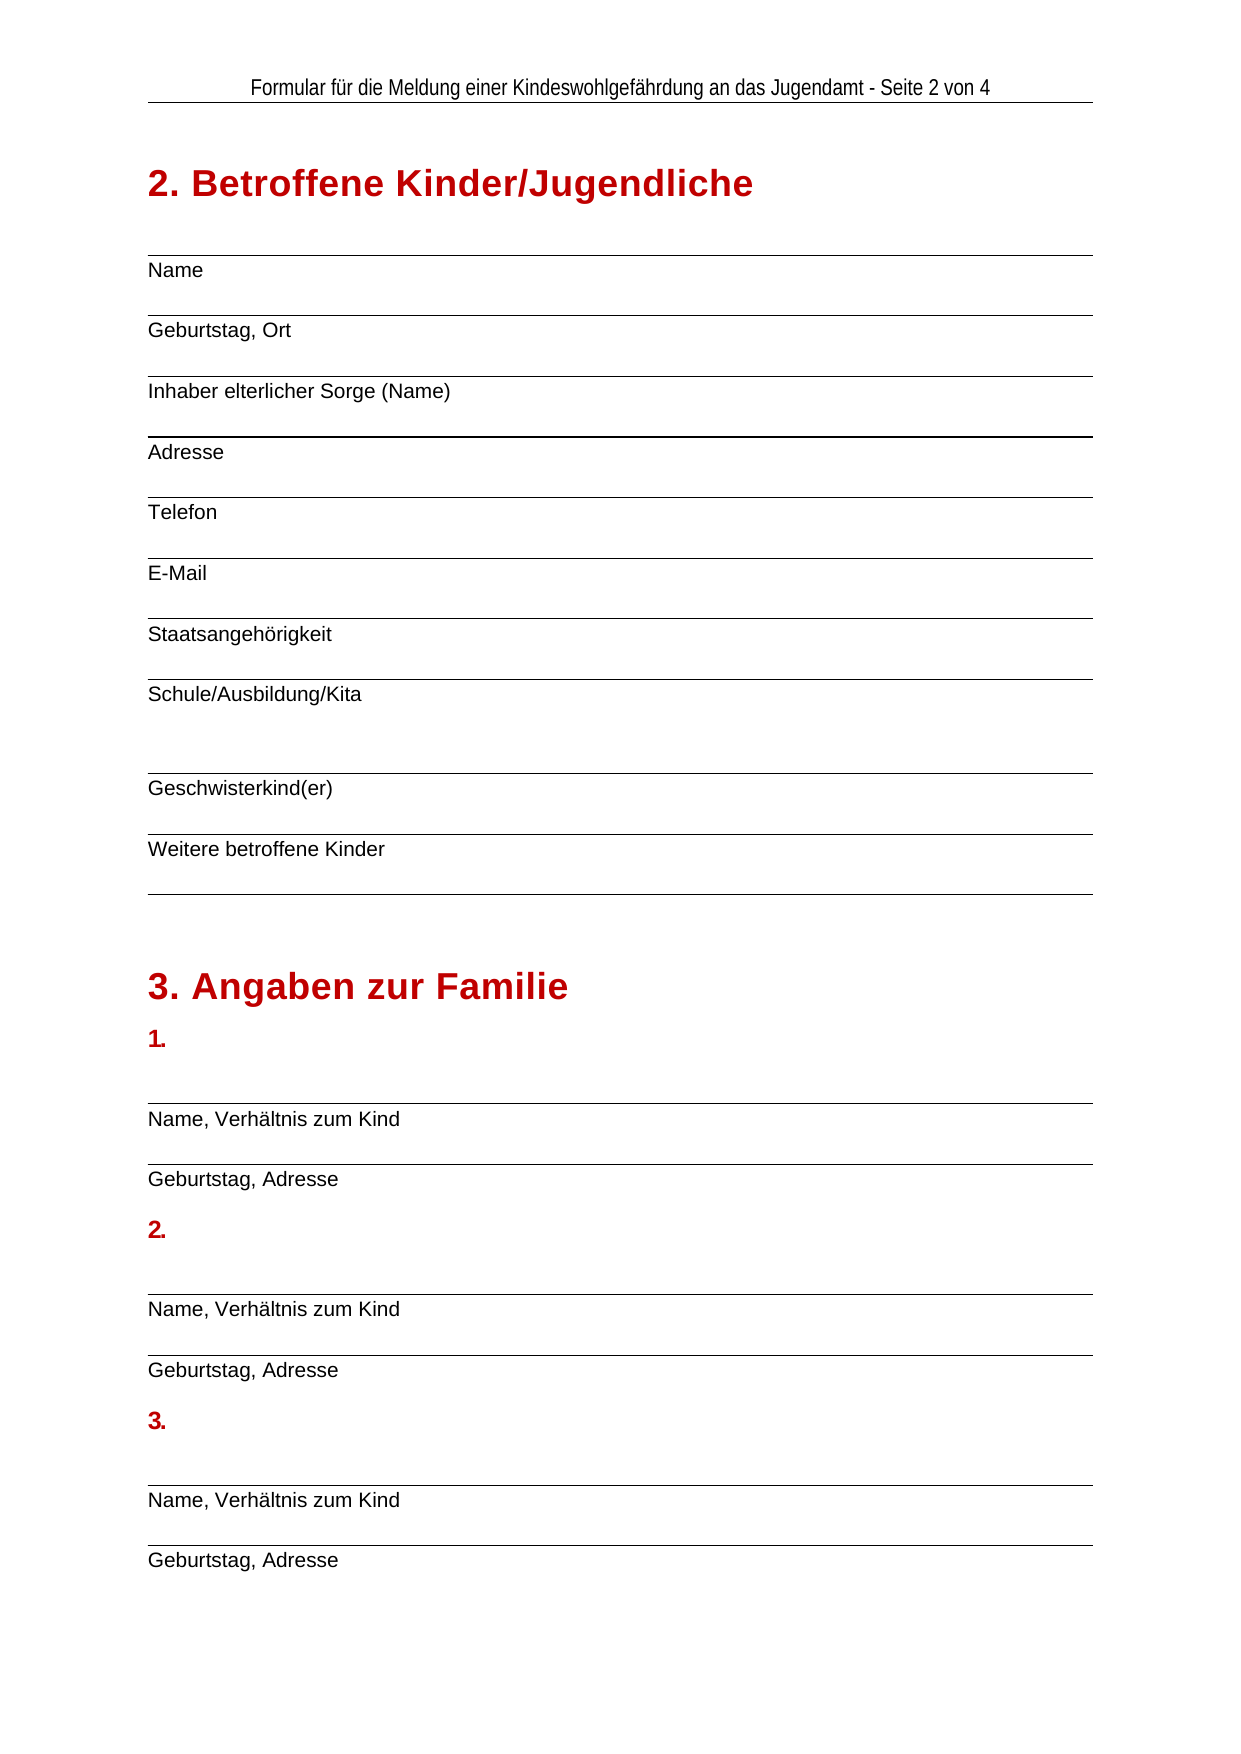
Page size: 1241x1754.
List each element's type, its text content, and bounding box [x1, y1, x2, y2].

text Staatsangehörigkeit [148, 619, 1093, 645]
text Name, Verhältnis zum Kind [148, 1295, 1093, 1321]
text Schule/Ausbildung/Kita [148, 680, 1093, 706]
text 1. [148, 1024, 1093, 1053]
text Geschwisterkind(er) [148, 774, 1093, 800]
text E-Mail [148, 559, 1093, 585]
text Geburtstag, Ort [148, 316, 1093, 342]
text 3. [148, 1406, 1093, 1434]
text 3. Angaben zur Familie [148, 964, 1093, 1008]
text Geburtstag, Adresse [148, 1546, 1093, 1572]
text Adresse [148, 438, 1093, 463]
text Weitere betroffene Kinder [148, 835, 1093, 861]
text Geburtstag, Adresse [148, 1165, 1093, 1191]
text Geburtstag, Adresse [148, 1356, 1093, 1382]
text Name, Verhältnis zum Kind [148, 1486, 1093, 1512]
text Name, Verhältnis zum Kind [148, 1104, 1093, 1130]
text Name [148, 256, 1093, 282]
text 2. [148, 1215, 1093, 1244]
text Telefon [148, 498, 1093, 524]
text Inhaber elterlicher Sorge (Name) [148, 377, 1093, 403]
text 2. Betroffene Kinder/Jugendliche [148, 161, 1093, 204]
